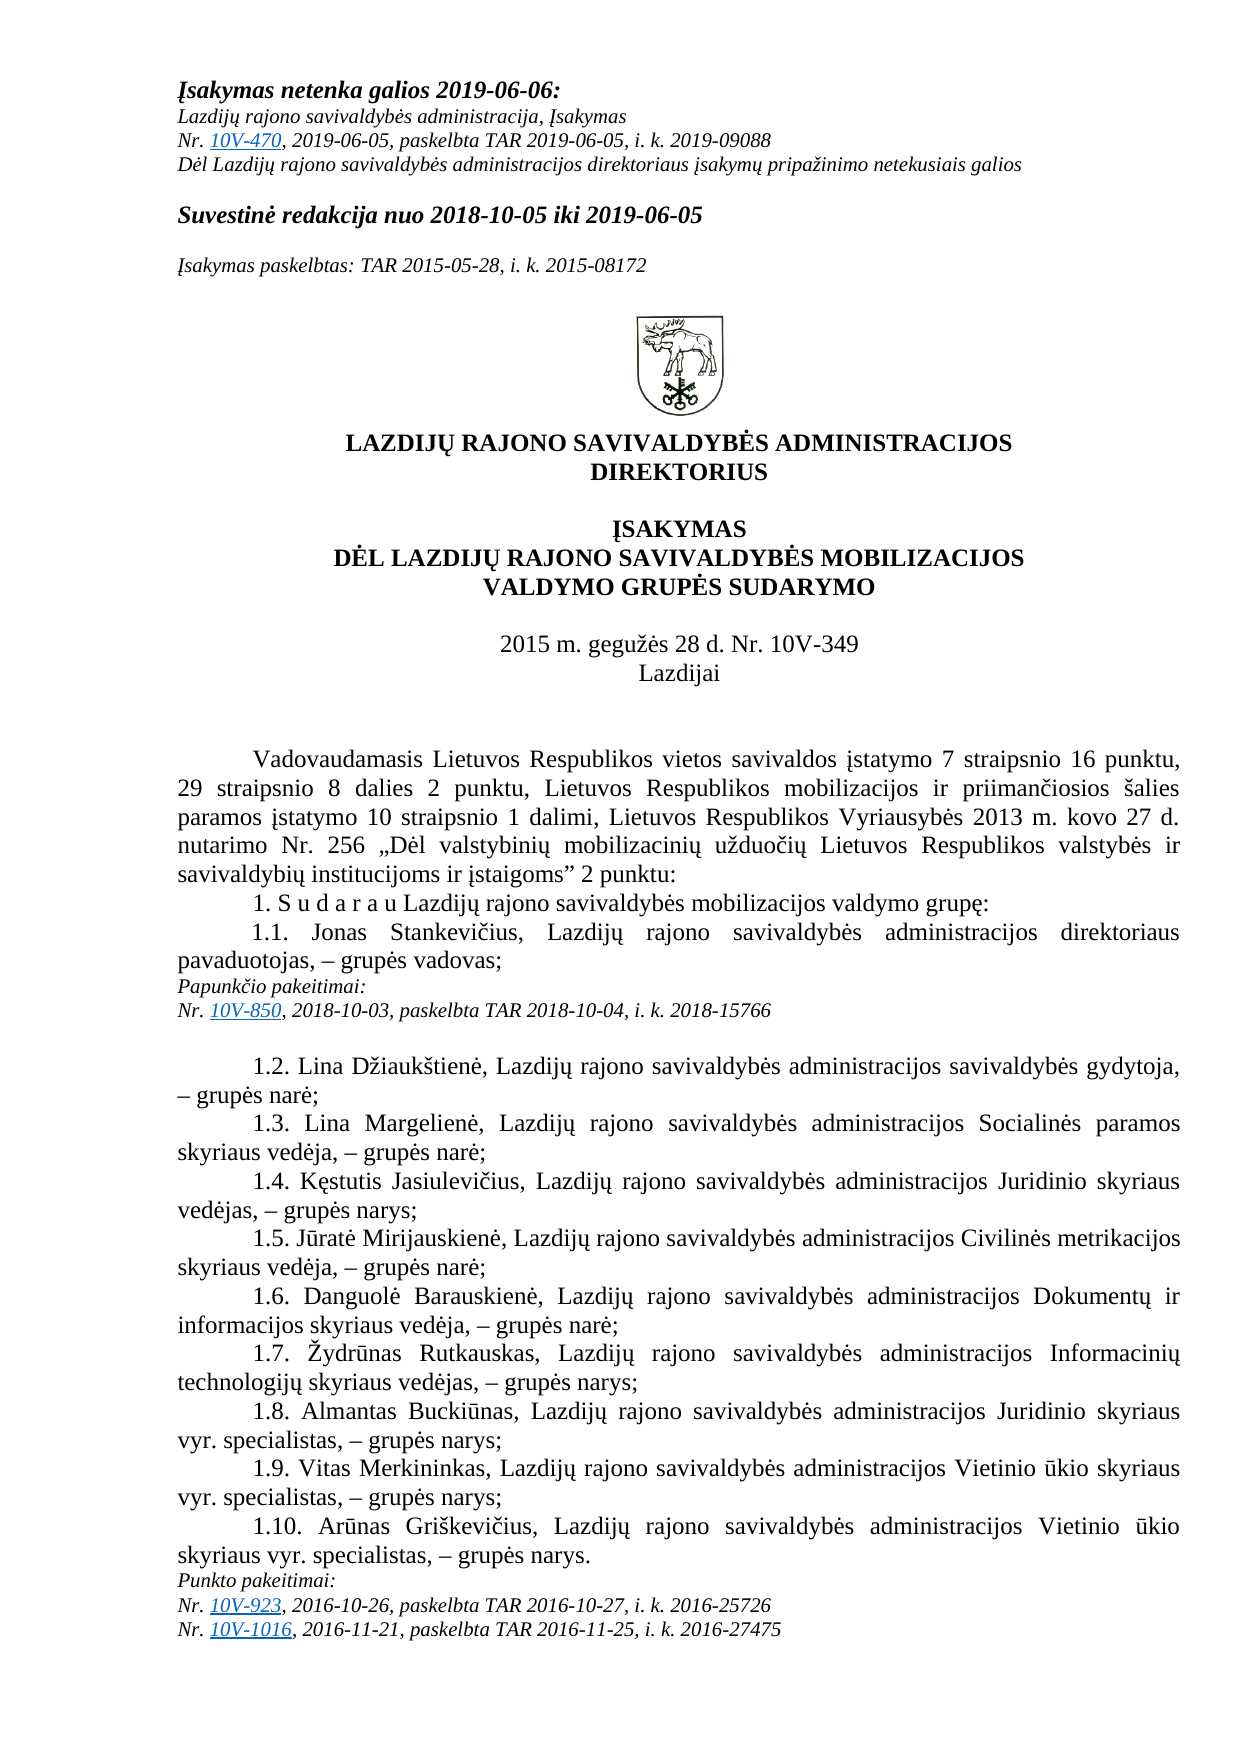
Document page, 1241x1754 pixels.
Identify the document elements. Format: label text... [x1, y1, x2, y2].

text Nr. 10V-850, 2018-10-03, paskelbta TAR 2018-10-04, i. k. 2018-15766 [177, 998, 1181, 1022]
text Lazdijai [177, 658, 1181, 687]
text 1.7. Žydrūnas Rutkauskas, Lazdijų rajono savivaldybės administracijos Informacinių technologijų skyriaus vedėjas, – grupės narys; [177, 1338, 1181, 1396]
text Nr. 10V-1016, 2016-11-21, paskelbta TAR 2016-11-25, i. k. 2016-27475 [177, 1617, 1181, 1641]
text Įsakymas netenka galios 2019-06-06: [177, 75, 1181, 104]
text 1.8. Almantas Buckiūnas, Lazdijų rajono savivaldybės administracijos Juridinio skyriaus vyr. specialistas, – grupės narys; [177, 1396, 1181, 1453]
text 1.9. Vitas Merkininkas, Lazdijų rajono savivaldybės administracijos Vietinio ūkio skyriaus vyr. specialistas, – grupės narys; [177, 1453, 1181, 1511]
text 1. S u d a r a u Lazdijų rajono savivaldybės mobilizacijos valdymo grupę: [177, 888, 1181, 917]
text Suvestinė redakcija nuo 2018-10-05 iki 2019-06-05 [177, 200, 1181, 229]
text DĖL LAZDIJŲ RAJONO SAVIVALDYBĖS MOBILIZACIJOS [177, 543, 1181, 572]
text 1.10. Arūnas Griškevičius, Lazdijų rajono savivaldybės administracijos Vietinio ūkio skyriaus vyr. specialistas, – grupės narys. [177, 1511, 1181, 1568]
text 1.1. Jonas Stankevičius, Lazdijų rajono savivaldybės administracijos direktoriaus pavaduotojas, – grupės vadovas; [177, 917, 1181, 974]
text Nr. 10V-923, 2016-10-26, paskelbta TAR 2016-10-27, i. k. 2016-25726 [177, 1592, 1181, 1617]
text Nr. 10V-470, 2019-06-05, paskelbta TAR 2019-06-05, i. k. 2019-09088 [177, 128, 1181, 152]
text Papunkčio pakeitimai: [177, 974, 1181, 998]
text Vadovaudamasis Lietuvos Respublikos vietos savivaldos įstatymo 7 straipsnio 16 punktu, 29 straipsnio 8 dalies 2 punktu, Lietuvos Respublikos mobilizacijos ir priimančiosios šalies paramos įstatymo 10 straipsnio 1 dalimi, Lietuvos Respublikos Vyriausybės 2013 m. kovo 27 d. nutarimo Nr. 256 „Dėl valstybinių mobilizacinių užduočių Lietuvos Respublikos valstybės ir savivaldybių institucijoms ir įstaigoms” 2 punktu: [177, 744, 1181, 888]
text 1.6. Danguolė Barauskienė, Lazdijų rajono savivaldybės administracijos Dokumentų ir informacijos skyriaus vedėja, – grupės narė; [177, 1281, 1181, 1338]
text 1.2. Lina Džiaukštienė, Lazdijų rajono savivaldybės administracijos savivaldybės gydytoja, – grupės narė; [177, 1051, 1181, 1108]
text 2015 m. gegužės 28 d. Nr. 10V-349 [177, 629, 1181, 658]
text Dėl Lazdijų rajono savivaldybės administracijos direktoriaus įsakymų pripažinimo netekusiais galios [177, 152, 1181, 176]
text ĮSAKYMAS [177, 514, 1181, 543]
text 1.4. Kęstutis Jasiulevičius, Lazdijų rajono savivaldybės administracijos Juridinio skyriaus vedėjas, – grupės narys; [177, 1166, 1181, 1223]
text VALDYMO GRUPĖS SUDARYMO [177, 572, 1181, 600]
text Punkto pakeitimai: [177, 1568, 1181, 1592]
text DIREKTORIUS [177, 457, 1181, 485]
text 1.5. Jūratė Mirijauskienė, Lazdijų rajono savivaldybės administracijos Civilinės metrikacijos skyriaus vedėja, – grupės narė; [177, 1223, 1181, 1281]
text Įsakymas paskelbtas: TAR 2015-05-28, i. k. 2015-08172 [177, 253, 1181, 277]
text 1.3. Lina Margelienė, Lazdijų rajono savivaldybės administracijos Socialinės paramos skyriaus vedėja, – grupės narė; [177, 1108, 1181, 1166]
text LAZDIJŲ RAJONO SAVIVALDYBĖS ADMINISTRACIJOS [177, 428, 1181, 457]
text Lazdijų rajono savivaldybės administracija, Įsakymas [177, 104, 1181, 128]
